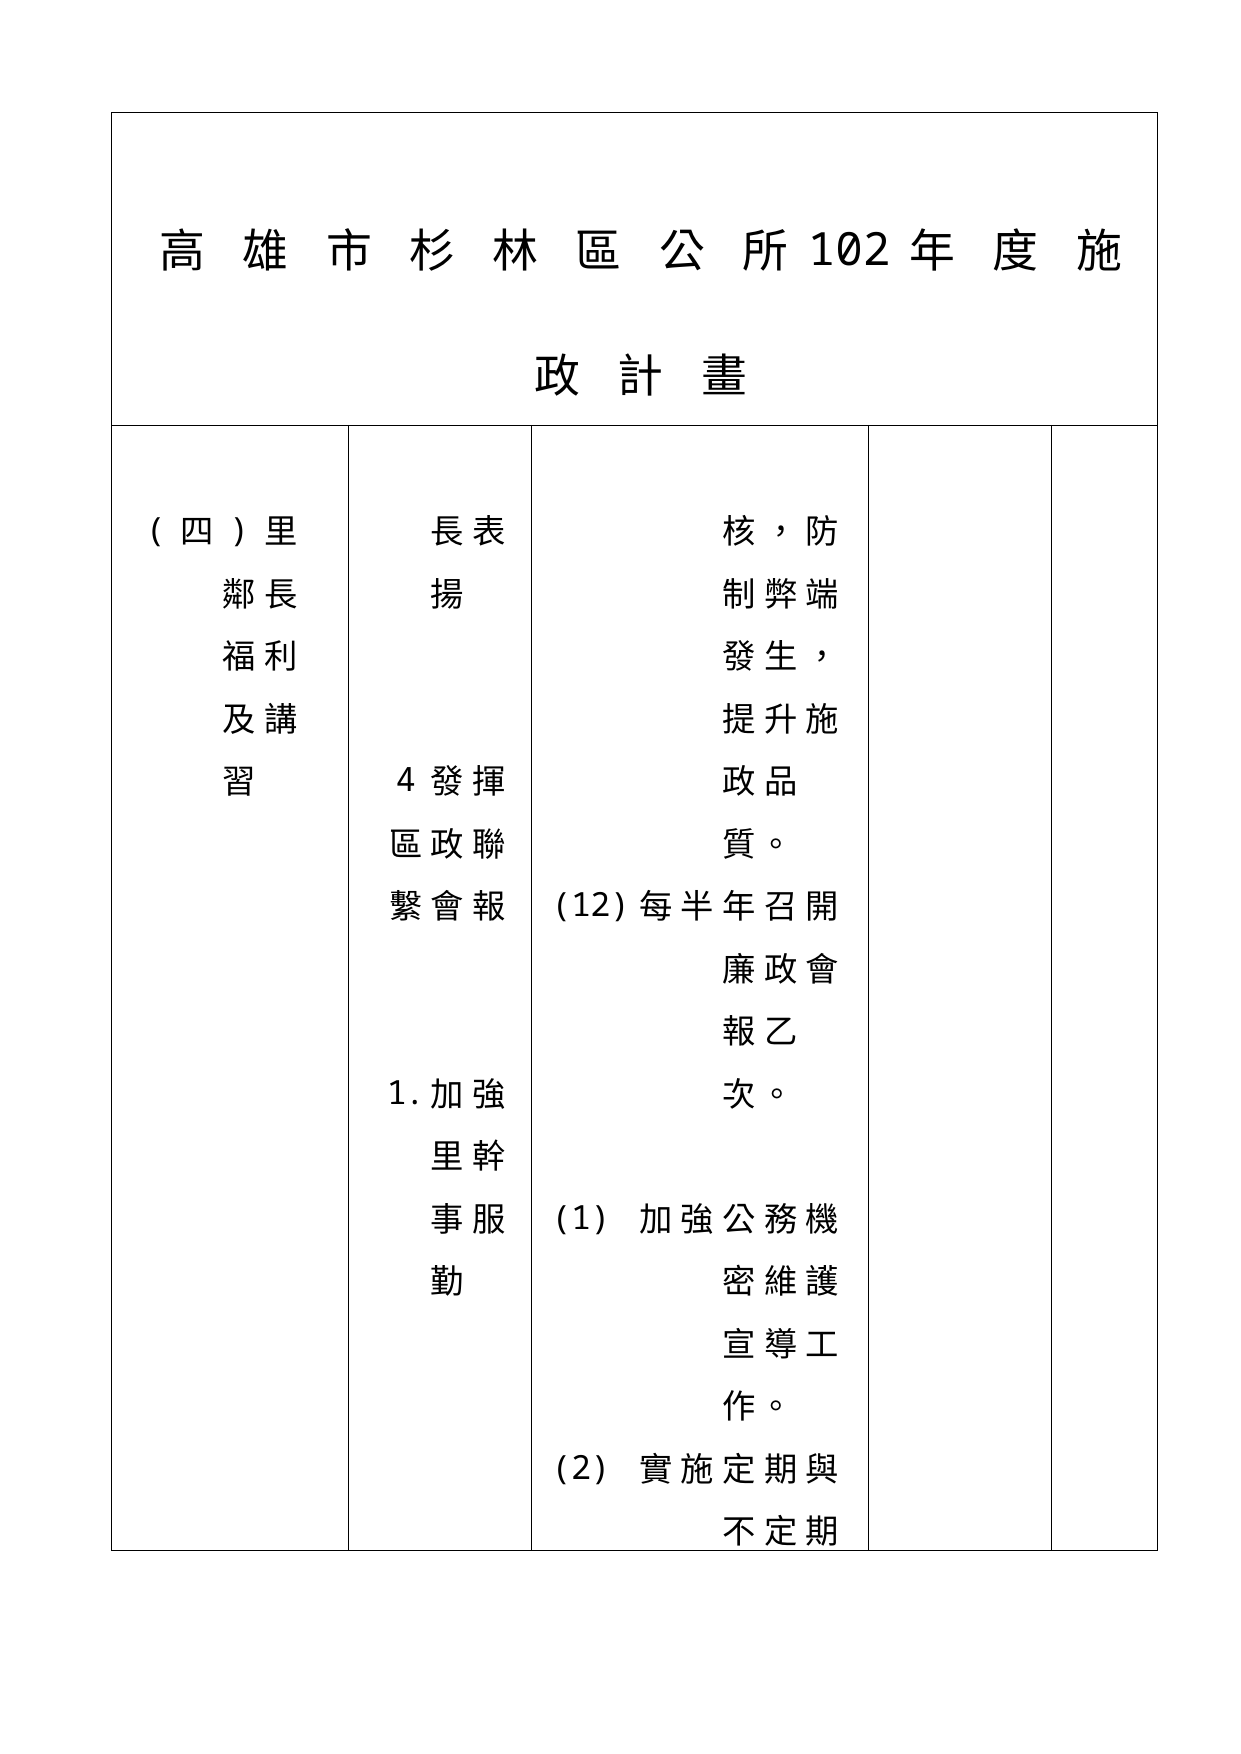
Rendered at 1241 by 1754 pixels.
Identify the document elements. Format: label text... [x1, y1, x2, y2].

table_cell 壹、一般行政 一、秘書室業務 (一)文書檔案管理 (二)庶務（財產、廳舍）管理 (三)財產管理 (四)出納管理 (五)研考業務 二、人事業務 人事管理 三、主計業務 (一)歲計 (二)會計 (三)統計 四、政風業務 區公所業務 民政業務 公職人員選舉 健全基層組織 里幹事服勤管理 (四)里鄰長福利及講習 (五)改善市容查(通)報 (六)改善民俗 (七)調解業務 (八)宗教業務 (九)祭祀公業申請案件之處理 (十)地政業務 (十一)國民教育 (十二)社會教育暨家庭教育 (十三)醫療防疫保健 (十五)民防組訓 (十六)動員應變業務 (十七)原住民生活輔導 （十八）客家業務 (十九)災害防救 (二十)古蹟及歷史建築清查提報 (二十一)役政業務 （二十二）法制業務 四、農業業務 （一）農地 管理 （二）農業推廣與糧食生產調查 （三）水土 保持 （四）林務 管理 （五）畜水產業務 （六）其他 伍、經建業務 (一)道路橋樑工程 (二)各項工程管理 (三)都市計畫 (四)水利業務 (五)建築管理 (六)辦理工廠校正暨營運調查 （七）稅務工作 (八)基層建設小型工程 陸、社會業務 (一)社會福利 (二)社區發展管理 (三)社會救助 （四）社會運動 [112, 426, 348, 1550]
table_header 高雄市杉林區公所102年度施政計畫 [112, 113, 1157, 425]
table_cell 長表揚 4發揮區政聯繫會報 1.加強里幹事服勤 [349, 426, 531, 1550]
table_cell [869, 426, 1051, 1550]
table_cell (1)蒐集輿論反映資料，專人慎重處理，以達行政效率。 (2)機密案件依照規定辦理，以確保文書作業安全。 切實依照「高雄市政府文書處理實施要點」及有關法令規定，辦理公文收發、繕校工作。 依照「印信條例」及有關法令規定管理與使用印信。 設置專人，依照「高雄市政府文書處理實施要點」及有關法令規定辦理，使文卷案案可稽，並加強作業效率，提昇管理與應用功能。 (1)財產增減、移動登帳報告登記。 (2)財產增減月報、半年報、報廢表之編擬年統計表並定期(不定期)盤點清查。 （3）「市有財產管理系統」線上作業。 充實辦公廳設備，維護公共安全及營造優質洽公環境品質。 汰換及增購資訊硬、軟體設備，提升本所網路品質及資通安全。 (1)財產撥入接收捐送及購置之處理。 (2)財產之購置及營造請購單證簽辦與核定。 (3)財產之採購依據政府採購法規定辦理。 (4)採購驗收完畢後，採購單位將財產增加單、發票及有關文件，送會計單位查核確認後為財產產籍之登記。 (1)房地產等不動產權登記。 (2)辦理一般產權責任簽證。 (3)房地產租借事項。 (4)一般財產租借事項。 (5)租借爭執處理。 (1)財產損毀及遺失之調查理賠事項。 (2)財產保護及修繕事項。 (3)擬定消防防護計畫書，依規定進行消防編組，定期進行消防演練，期能落實火災、地震等災害預防。消防設備及飲水設備安全檢測。 (4)財產稅費及防護保險之處理。 (1)財產之報損、報毀或撥出之核定。 (2)辦理動產變賣標售事項。 (3)財產各項報表編報。 (1)車輛購置、贈與、移撥及報廢。 (2)車輛登記檢驗領照納稅事宜。 (3)車輛之保險事項。 (4)車輛之調派。 (5)油料與材料、工具報銷。 (6)車輛耗油量月報表之編造。 (7)車輛肇事之處理。 (1)車輛檢修報告及經費報銷。 (2)未合保養及修理事項之處理。 （1）依工友管理規定。 （2）依高雄市政府事務勞力替代措施推動方案及相關規定辦理。 (1)單位及人員清潔檢查工作。 (2)辦公處所佈置及調整建議。 (3)配合清除髒亂有關推行衛生清潔檢查工作。 (4)辦公廳內外環境之美化。 (5)辦公廳搬遷、計劃、進度、合約簽訂。 將拍賣案予以公告並及時依限將處理情形函復法院。 (1)編製年度物品購置概算。 (2)成躉採購之物品核定。 (3)辦理有關事務物品之採購。 (4)事務機械器具之保管養護。 (5)運動器材之保管養護。 (1)物品驗收後之處理。 (2)非消耗性物品之借用登帳。 (1)報廢物品之處理。 (2)物品收支月報。 (3)物品收支登帳。 (1)依據政府採購法規定辦理招標公告。 (2)開標結果之簽報。 每半年填報半年報表，每年填寫年報表送財政局備查。 現金(支票)出納保管，經常與各課室密切維繫協調，依法執行，收支隨時登記，數字力求正確無誤確實。 (1)協助各課室提出研究發展計畫以助益區政革新。 (2)依照研究單位或個人所提研究計畫呈報市府敘獎。 (1)切實執行稽催工作，掌握公文處理流程。 (2)加強實施本所訂定之「人民陳請案件作業流程處理期限」，以提高時效。 (1)上級交辦及重要業務列入追蹤管理。 (2)有關業務之協調與連繫。 (1)研擬下年度施政計畫先期作業，函報民政局審核後報府審議。 (2)擬訂下年度施政計畫草案報府審查並轉送市議會核備。 (1)賡續本所辦理為民服務平時考核工作。 (2)繼續實施「表揚績優地方人士實施要點」鼓勵提倡熱心公益者。 (3)與人民有關業務做到單一窗口櫃台化，達到一貫作業要求。 (4)規劃辦理以電話及通訊處理申請案件及簡化各項申請書表及其流程，以達到便民目的。 (5)舉辦為民服務工作人員講習及分組研討以提高素質。 (6)提供民眾便捷的各種意見反映管道。 (7)撰擬每年度為民服務工作績效報告。 (1)配合市府資訊中心戶役政電腦連線，持續推動辦公室自動化，並加強培訓區政資訊人員備用。 (2)申請資訊設備，推動辦公室自動化。 (1)人民陳情案件 均依規定追蹤列管,期限內辦妥以達便民措施。 (2)接獲人民訴願案即予列管，詳查處理情形，以合情、合理、合法的原則，慎重妥善處理。 (1)依銓敘部頒「各機關職稱及官等職等員額配置準則」等規定檢討組織編制。 (2)推動策略性人力資源管理措施及落實顧客導向之人事服務，貫徹分層負責，權責劃分明確，公文流程縮短，發揮行政效能。 (1)依法組成本所甄審委員會、考績委員會以公開、公平、公正辦理陞遷審議。 (2)職務出缺，除由現職人員升補外，均申請分發考試及格人員，以貫徹考用合一政策，或依業務需要商調他機關現職人員。 (3)依法辦理本所公 務人員任免遷調及銓審作業。 (4)落實照顧弱勢族群工作權，依規定進用身心障礙人員。 (1) 綜覈名實、信賞必罰，建立平時考核動態資料，作為考績獎懲及任免遷調之依據。 (2)依相關法令公正、公平辦理另予考績、年終考績及專案考績。對平時工作積極、業績優異或品德操守良好，有具體事蹟之人員予以激勵表揚。 (3)依照「行政院及所屬各機關公務人員平時考核要點」等相關法令加強勤惰管理，強化公務紀律，加重單位主管督導責任。 (1)加強推動「公務人員終身學習推動方案」、「各機關鼓勵公務人員積極學習英語具體措施」及「型塑學習型政府行動方案」,「推動公務人員數位進修計畫」等方案，派員參加各項訓練，培養公務人員創新觀念，提昇服務品質。 (2)鼓勵員工在職進修，積極參與各項研習課程,提升本所公務人員人力素質。 (1)按中央有關規定覈實支給員工待遇、獎金、子女教育補助費、各項生活津貼及國民旅遊卡休假補助等其他給與維護員工權益。 (2)確依「公教人員保險法」辦理公、務人員公保事宜。 (3)確依行政院89年11月9日台89院人政給字第211130號函示「推動維護公務人員健康管理」編列預算補助40歲以上職員健康檢查費事宜。 (4)全民健康保險：依全民健康保險法及有關規定辦理公務人員及其眷屬全民健康保險。 (1)依規定辦理退休、撫卹、資遣案件，並購買獎牌、紀念品等贈送退休人員。 (2)主動宣導有關公務人員退休撫卹之相關權益事項。 (3)依規定實施退休人員照護事項。 (4)每年1月16日、7月16日定期發放月退休金、撫慰金；並依規定於春節、端午節及中秋節發放三節慰問金及68年以前早期退休人員年節照護金暨7月16日發放年撫卹金，充分照護退休、撫卹人員。 (5)按時於行政院人事行政總處ECPA之軍公教人員退休撫卹資料調查表正確填報資料。 (6)按時繳納當月退撫基金費用；推動退休公務人員參與志願服務。 (1)切實執行簽到退管理，對本所員工出勤，每月依規定實施不定期、不定時抽查維護辦公紀律。 (2)落實職務代理制度，建立職務代理人名冊，確實執行。 賡續建立或更新機關與個人資料，按時填送各項表報。 配合ecpa人事服務網路平台，賡續推動「人力資源管理資訊系統」（WebHR），並隨時異動更新，維持人事資料即時性與正確性。 加強實施員工參與及建議制度，以提升行政效率。利用集會等各種傳遞訊息方式，加強宣導性騷擾、性別歧視防治觀念及申訴管道，並積極拔擢績優女性同仁，並依限填報相關資料參加市府推動性別主流化木棉獎。 依高雄市地方總預算編製作業手冊及有關規定，就各業務單位工作所需，依規定範圍核實編製年度歲入、出預算。 預算完成法定發布或核定保留程序後，參照各業務單位年度工作進度，編製預算(保留)分配表陳報市府核定後付諸實施，並切實監督執行。 視實際業務需要，依照預算法與中央及及地方政府預算籌編原則，及直轄及縣(市)單位預算執行要點之規定，適時辦理追加（減）預算或動支市府第二預備金，並依高雄市政府動支災害準備金作業要點，及時辦理動支災害準備金作業。 (1)經費動支核簽應與預算編列用途相符;預算執行應與計畫進度相合，如有落後，促請業務單位注意檢討改進。 (2)採購計畫應依政府採購法及相關子法規定程序辦理。 (3)健全財務秩序，加強財務內控，除嚴格審核各項收支憑證外，不定期實施現金、票據與證券查核等。 (4)依據帳籍按月編製會計報告;上半年編製半年結算報告，按年編製單位決算。 (5)各項支付案件依法審核，除採購卡給付項目外，儘速隨到隨辦，完成支付手續，一般以不超過五天為限。 (1)辦理各類公務統計報表之審核與管理。 (2)配合及協調辦理各項統計調查工作。 (3)兼（協）辦統計調查人員之遴選與聯繫。 選定易滋弊端業務項目辦理業務稽核，先期發掘業務缺失並提出改進措施。 透過各種會辦案件或召開政風座談會及執行專案訪查，研提業務興革建議，提昇機關廉能形象。 聘請具法律素養之專家、學者，利用各種集會場所講解端正政風、防制貪瀆相關法令，增進員工法律常識。 檢討本所「無效率不便民」之行政規章，並透過廉政會報及主管會報適時修正，以提昇行政效率及消弭貪瀆成因。 主動發掘員工廉能事蹟，簽報首長公開表揚或獎勵，樹立公務員優良典範。 利用各種集會場所及透過媒體、網路宣導相關政風法令及鼓勵民眾勇於檢舉貪瀆不法。 辦理政風實況問卷調查，以瞭解本所政風實況，作為改善政風，策進預防貪瀆不法之參考。 受理公職人員財產申報，並於次年辦理實質審查作業，另受理民眾查閱申請。 依據「高雄市政府員工廉政倫理規範」妥處相關案件、並依規定登錄建檔。 主動配合業務單位活動加強辦理反貪、反詐騙及消費者保護等宣導作為。 彙集本所採購資訊，釐析異常案件，實施重點稽核，防制弊端發生，提升施政品質。 每半年召開廉政會報乙次。 加強公務機密維護宣導工作。 實施定期與不定期機密維護檢查，發現缺失立即簽請改進。 定期辦理公務文書資料密等變更註銷作業。 針對重要行政會議及採購底價等易滋洩密事項或有關國家安全、國家利益事項，協調策訂嚴密專案保密措施，杜絕洩密情事。 加強洩密資料蒐報及查處。 辦理專案資訊機密維護檢查，配合資安演練，機先消弭資安事件，有效確保機關資訊安全。 依照本所環境特性研修訂「預防危害或破壞事件實施計畫」乙種，並結合行政力量確實執行。 實施定期與不定期預防措施安全狀況檢查，發現缺失立即簽請改善。 依據本所門禁管理安全措施確實辦理並配合保全公司，加強巡邏查察，以確保機關安全。 春安、十月慶典或專案期間召開安全維護會報，以落實安全維護功能。 依據「市府處理民眾來府陳情案件聯繫作業注意事項」規定，協調主管單位妥處民眾集體陳情案件，加強重大偶突發或危安事故之預警資料蒐報，並於事件發生1小時內，通報上級機關。 蒐集違反國家安全法第2條之1情事及有關危害國家安全及影響國家利益之資料，提供調查機關處理。 加強查察員工品德生活違常、行政缺失等情事，審慎研析案情，以發掘貪瀆不法。 對易滋弊端之業務，如採購案件，積極發掘，查處貪瀆不法案件。 依據行政院頒「獎勵保護檢舉貪污瀆職辦法」，受理各類檢舉案件，並依法審慎處理。 依據公職人員選舉罷免法及高雄市選舉委員會所訂相關規定辦理。 依據高雄市選舉委員會訓儲相關規定辦理。 依照高雄市里區域調整暨鄰編組辦法規定，要求各里辦公處擬訂年度工作計畫報區公所審核，並注意其執行績效，適時加以考核。 召開里業務聯繫會報，報告業務狀況、檢討改進里行政工作之推行及彙集建議案作妥切之處理。 特優里鄰長就現任且 無不良事蹟者，依規定程序及名額提經區務會議通過後報請市政府頒獎表揚。 結合轄內各單位整體力量，推動地方建設，提高服務品質。 (1)依據高雄市政府民政局訂頒之「高雄市里幹事服勤要點」辦理。 (2)訪問目的為瞭解里民一般狀況，發現困難問題主動為其服務。 (3)適時整理戶長資料之異動，並將訪問結果登記在戶長資料卡。 (4)為強化里幹事之勤，由民政課長及督導考核小組分定期與不定期方式赴里督導，並填訪查表送區長核閱，區長並作重點督導。 舉行里幹事工作會報，由各課室主管，提示工作事項，著重工作檢討、疑難問題之解決，並作成紀錄送區長核閱。 擬訂鄰長講習計畫，以溝通作法，促進政令之推行。 (1)擬訂鄰長參訪各項建設活動計畫及參加注意事項。 (2)調查參加參訪各項建設活動人數。 (3)依照計畫分梯次執行。 里鄰長於任期內死亡者，發給1次喪葬補助暨遺族慰問金，其標準如下： (1)里長：2萬元。 (2)鄰長：1萬5仟元。 每位鄰長每人每月2,000元交通費。 每位里鄰長每人每月240元。 依據全民健康保險暨相關規定辦理。 (1)要求里幹事鼓勵並宣導轄內市民自動自發(反映)改善市容。 (2)依據「高雄市政府改善市容查(通)報實施要點」辦理，對改善市容案件儘速填寫查(通)報，逕送業務有關機關辦理，並轉報市府處理。 在轄區內如有發現廢棄車輛，要求各里幹事及時查報並函轉警察單位辦理。 (1)勸導農曆7月普渡及同一主神祭典在同一天舉行。 (2)宣導中元節配合集中焚化紙錢。 (3)執行祭典拜拜節約不赴宴、不宴客，公務員率先倡導力行。 (1)組織改善民俗勸導小組勸導民眾實踐節約。 (2)勸導市民參加集團「婚禮」力求節約，不舖張。 利用各種集會(里民大會及寺廟基層會議)時宣導。 (1)利用各種集會，廣予宣導調解功能。 (2)及時召開調解委員會議調解糾紛。 每月第二週週五服務區民 不定期清查、訪視轄區內未登記之寺廟、教會(堂)，積極輔導辦理登記。 (1)加強財務稽核。 (2)輔導健全組織。 (3)掌握動態，出席各項會議。 (4)加強溝通互動、協助解決各項疑難問題。 輔導節約祭典費用，興辦公益慈善活動，以彰顯宗教慈悲濟世、教化社會、造福人群之精神。 (1)輔導祭祀公業土地派下提出祭祀公業土地登記。 (2)核發祭祀公業派下員證明。 配合宣導公告土地現值相關事宜。 (1)依耕地三七五減租條例、高雄市耕地租約登記自治條例及相關法令規定辦理耕地租約變更、終止、註銷、更正登記等事項。 (2)依耕地三七五租約清理要點及相關法令規定清理耕地三七五租約，遇有租約資料與實情不符部分，則後續依有關規定辦理。 (3)對於訂有三七五租約者，隨時與地政事務所聯繫依異動情形（例如終止租約、徵收、重劃、重測、分割、合併）釐正租約登記簿冊。 (1)依耕地三七五減租條例、高雄市政府及各區公所耕地租佃委員會組織規程、高雄市各級耕地租佃委員會調解調處須知等關法令規定辦理耕地租佃爭議調解。 (2)審查租佃爭議調解申請案之資格與附繳證件，並於調解前先實地勘查土地使用現況。 (3)調解會議決議內容應具體明確，會議紀錄（含筆錄）應報市府備查。 (4)經調解成立案件函報市府耕地租佃委員會發給證明書，調解不成立案件移請市府耕地租佃委員會調處。 (5)如遇天災時，召開耕地租佃委員會，勘查歉收情形，並議定減租辦理，陳報市府。 召開租佃委員會辦理。 配合非都市土地使用管制規則第5條規定，查報違反非都市土地使用管制。 (1)召開「強迫入學委員會」，執行強迫入學條例施行細則有關規定事項，並隨時追蹤中輟通報學生，執行強迫入學規定。 (2)適時調查區內學齡兒童，確實審核戶籍資料，並依學區劃分填送入學通知單。 (3)配合各校輔導休學或自動離校之學生，繼續完成9年國民教育。 (1)加強配合推行莊敬自強端正禮俗宣導。 (2)適時配合舉辦各種社教活動。 (3)洽請社團寺廟舉辦有意義的文教活動。 (4)加強宣導守法觀念，鼓勵社區自主精神意識，以塑造優質環境，培養居民認同感。 （5）辦禮春秋季藝文活動及國語文競賽。 (1)協助醫療衛生單位推行醫療保健及公共衛生工作。 (2)鼓勵市民按時接受各項疫苗接種。 (3)利用行政系統、里民大會協助推行食品安全等各項衛生教育工作。 (1)每月定期召開登革熱區級防疫指揮中心會議，建立跨單位合作機制。 (2)輔導各里成立從事有關環境整頓或環境改造相關工作之志工隊。 (3)規劃辦理里鄰長登革熱研習會及社區民眾登革熱衛教宣導。 (4)請各轄區里幹事查報轄區內破損空屋函報各權管單位。 (5)病媒蚊調查布氏指數三級以上里段，於3-7日內動員清除孳生源工作（落實三級大掃除、四級大掃蕩）。 (6)根本處理轄區內積水地下室、破損空屋、髒亂空地、廢輪胎廠、回收場、陽性水溝、大型隱藏性孳生源。 (7)落實大雨後48小時七大列管點複查及登革熱防治工作。 (1)於流感大流行時，執行轄區臨時集中收治隔離場所防治措施。 (2)利用各種集會宣導流感防治措施。 (3)辦理流感種子教師與防疫志工之組隊培訓。 (4)協助宣導市民接種流感疫苗。 (1)公所於里民活動或鄰里長集會，協助宣導結核病防治及七分篩檢表。 (2)協助經濟弱勢X光巡檢活動。 (1)於里民大會宣導愛滋病防治。 (2)鼓勵市民利用轄區衛生所資源，接受愛滋病毒篩檢。 協助推動社區健康營造 (1)協助發掘及通報社區有長期照顧需求個案。 (2)結合社區資源宣導長期照顧服務。 (1)強化轄區內里長、里幹事推動「老人免費裝假牙」人員在職教育訓練，內容包括假牙申請方式、補助年齡及對象、假牙補助類別及補助經費。 (2)結合社區資源宣導「老人免費裝假牙」之老人社會福利政策。 (1)配合衛生單位針對所轄里長、里幹事辦理自殺防治守門人訓練，落實守門人功能，訓練成果累計達轄區里數80%以上。 (2)利用行政系統、里民大會協助推動安心專線：「0800788995」。 落實社區內自殺高風險個案的發掘、關懷、轉介及通報。 協助宣導24小時不打烊免付費戒毒成功專線「0800-770-885 請請你、幫幫我」。 (1)協助本市衛生所辦理癌症防治篩檢工作。 (2)於各區公所跑馬燈或LED電子看板播放檳榔子本身就是致癌物，即使不加紅灰、白灰、荖花、荖葉等添加物，嚼它就是會致癌」及「政府提供免費子宮頸癌、乳癌、大腸癌、口腔癌四項癌症篩檢，符合篩檢資格民眾請洽各區衛生所。 宣導民眾預防食品中毒5原則：要洗手、要清潔、要生熟食分開、要澈底加熱、要低溫保存。 宣導民眾均衡攝取各類新鮮食物，減少因攝取大量單一食物而提高特定汙染物質之風險。 召開推行會報及檢討會。 加強各社區、機關學校環境清潔綠美化。 （1）加強社區共共衛生設施及家戶衛生教育。 （2）資源回收及垃圾減量。 （3）廚餘回收再利用。 (1)依據內政部國防部函頒「民防團隊編訓服勤實施規定」辦理。 (2)本區民防團、分團經常檢討。 依上級規定辦理。 遵照上級所頒演習計畫及規定辦理。 設立「空襲災害收容救濟站及分站」。 調查戰時可動員人力、物力，隨時掌握動員及徵購徵用。 （1）運用民間及學校力量協助維持交通安全。 （2）人口密集處逐年增設消防栓，以加強防火設施。 (1)依據市府年度動員分類執行計畫策訂本區動員執行計畫。 (2)辦理動員之協調、訓練與演習工作。 (1)配合辦理原住民微型經濟活動貸款、專門人才獎勵、購屋補助、整修建住宅補助及綜合發展基金貸款、國宅配售、法律服務、協助解決生活上所遭遇之困境，使其獲得實質之照顧。 (2)積極鼓勵原住民青年參加職業訓練，習得一技之長，提升生活水準。 (3)宣導原住民登記族別，提升族別註記率。 (4)輔導原住民加入全民健康保險、國民年金，保障醫療權益。 (5)輔導原住民繳納國民年金。 （1）辦理慶祝全國客家日活動。 （2）辦理客庄民俗節慶、客家產業等特色活動。 （3）營造客庄聚落環境風貌。 （4）成立客語推行委員會，協助轄區推動客語教學及客家文化活動。 (1)依轄區特性舉行防火防災(防颱、防震)宣導。 (2)印製相關防火宣導資料、標語實施里鄰宣導。 (3)利用里民大會及鄰長會議宣導居家防火、用電安全等防災宣導。 (4)輔導市民自行購置維護滅火器等消防器材及裝設照明及監視錄影設備。 (1)依據「高雄市地區災害防救計畫」及災害防救法相關規定辦理。 (2)配合「市級災害應變中心」之成立，於內部成立「緊急應變小組」，執行「災害應變中心」交付之各項災害防救任務。 (3)執行災情查報任務，並將災情彙整定時回報「災害應變中心」。 (4)整合災害防救相關業務，並由專人辦理。 依據文化資產保存法相關規定辦理。 填報調查表，並檢附相關照片、地籍圖及歷史、文化、藝術、建築等價值內涵後，加蓋填報機關印信提報本市文化局辦理。 (1)依據國民兵戶籍遷出(入)，而依規定辦理本區國民兵役除(列)管理。 (2)協助市政府調集役政人員，辦理役政人員在職訓練。 (3)辦理國民兵年度總清查 (4)依據規定辦理本區內兵要地誌調查。 (5)辦理本區列管之已訓及代訓國民兵分證明書發放。 (1)辦理役男身家調查及因戶籍遷出(入)之役男除、列額異動管理。 (2)辦理役男徵兵調查及預官體檢等事宜。 (3)辦理役男軍種、兵科 、籤號抽籤事宜，以確定其所徵集之軍種及順序。 (4)辦辦理常備兵、預官、補充兵、及替代役徵集入營事宜。 (5)辦理役男申請復檢、年度難以判定體位複檢補檢等事宜。 (6)辦理在學學生因故 休、退學之因案緩徵人員處理等事宜 (7)為役男條件符合者，依規定辦理延期入營事宜。 (8)依規定辦理妨害兵役案件及行方不明役男查察，並會請戶政所、警察局、境管局等單位，協助查案。 (9)將本區就讀軍、警校 之學生列名管理及註記，若因故未就讀，則納入徵處。 (10)辦理役種區劃、提前退伍申請及禁、免役案件處理。 (11)受理役男替代役申請及出國請申請各項業務。 (1)辦理在營軍人及替代役在役徵屬生活扶助各項業務。 (2)辦理在營軍人貧困徵屬各項生育及喪葬補助事宜。 (3)協助推行役政有功人員表揚。 (4)配合上級兵役宣導及留守業務處理。 (5)辦理在營軍人貧困徵屬免費就醫申請及全民健保補助傷亡慰問及善後處理。 (1)辦理後備軍人異動管理、緩召業務。 (2)歸鄉報到、輔導就業、在職訓練等工作。 (3)協助高雄市後備司令部辦理後備軍人教育及點閱召集。 (4)受理後備軍人退伍令遺失或破損補換發、轉免役等各項申請事宜。 (1)依照替代備役難管理規定，受理替代役人員報到列管並嚴密辦理異動連繫掌握替代役備役動態，於15日內通報有管單位辦理。 (2)依照替代役備役男管理規定，辦理替代役備役役男回役、免予回役陳報核定。 (3)依照管理作業規定每月清查歸鄉報到成果製表呈報市府並配合市府全面清查替代役管理資料。 (1)系統維護管理 (2)系統財產之管理 (1)加強宣導國家賠償法相關條文。 (2)如有發生國家賠償事件依國家賠償法相關規定辦理國家賠償。 研究不適合實際之有關法規建議修訂或廢除。 依據非都市土地容許使用農業用地作農業設施容許使用審查辦法辦理。 受理區民申請，檢證勘查，並依據「農業用地作農業使用證明認定」審查，符合後由本所核發證明書。 （1）維護農民福祉及生態環境，遵照上級政府訂頒計畫辦理確保糧食供需平衡。每年分為一期作及二期作下里受理、勘查與編造清冊。 （2）稻田多元利用-種植景觀綠肥，美化市容。 打造高產值有機養生精緻農業。 （1）依規定設置農情田間調查員分區、分段調查，彙整查報資料力求準確以供上級分析。 (2)每月份執行各花卉、雜糧及蔬菜等作物產量預測。 (1)天然災害發生期間，由本所查報災情，並立即速報給上級以作即時之應變。 (2)如經農委會公告本市達到農業天然災害現金救助區，則本所成立工作小組啟動現金救助工作，受理申報、現場勘認與編造清冊等業務。 加強輔導農民農藥使用安全，對農作物病蟲害有效防治及農藥殘留。另配合上級政府辦理滅鼠工作，以防鼠害。 提高農地利用價值輔導農民以科技方法協助農業生產俾增進農業生產力，提高農民所得。 (1)山坡地違規使用查報取締管理。 (2)山坡地保育利用宣導。 (3)衛星影像變異點查報。 於每年5至9月實施檢測工作，並依下列辦法受理申請： (1)平地造林依照行政院農業委員會訂定「平地造林直接給付及種苗配撥實施要點」，確實執行。 (2)山坡地造林依照行政院農業委員會與行政院原住民族委員會訂定「獎勵輔導造林辦法」辦理。 （1）依規定每月調查區內魚塭放養量及收穫量作為產銷輔導資料。 （2）陸上魚塭養殖漁業登記證之申請業務。 配合市府訂定計畫辦理調查作業。 (1)依據「查編與農業經營不可分離土地作業要點」辦理。 (2)受理申請期間為每年五月一日至五月三十一日；實地會勘時間為每年五月一日起至六月三十日止；並於每年七月三十一日前造冊。 依據「農耕用機器設備及農地搬運車使用免徵營業稅燃料用油作業須知」及「農業機械使用證申請及發證須知」辦理執行。 從葫蘆種植、雕刻、運用行銷、開發市場及創造商機。 依公共工程作業要點辦理抽驗,並加強督導監造單位監工,以提升工程品質。 確實依政府採購法實施細則等相關規定辦理。 協助執行颱風災害復建工程。 執行道路、橋樑等工程監督、驗收等。 辦理各植樹綠化道路之養護工程。 核發都市土地使用分區證明書。 (1)建請市政府清疏區內各區域排水圳,促使排水暢通。 (2)建請市政府整治或清疏區內野溪,改善淤積問題以利排水。 (3)中小排水（一般排水）管理、新建、修建及計畫提報。 (1）雨水下水道管理、新建、修建及計畫提報。 (2）高雄市政府委託辦理事項 (3)道路側溝新建、修建及計畫提報。 (4)災修工程案件提報。 辦理高屏溪水質水量保護區水源保育與回饋計畫事項 (1)協助核發無自用農舍證明書。 (2)違章建築查報,請高雄市政府依法拆除違建物。 配合市府辦理「工廠校正暨營運調查」工作。 （1）配合財稅相關單位辦理各項稅務宣導。 （2）財產稅（房屋稅、地價稅）補單事宜。 依據新制定高雄市市區道路管理自治條例執行6公尺以下道路路面之改善及養護。 (1)辦理中低收入老人生活津貼。 (2)獨居老人送餐服務。 (3)辦理中低老人暨身心障礙者特別照顧津貼。 (4)辦理重陽節敬老禮金發放。 (5)老人活動中心管理。 (6)受理優惠記名卡的申請。 （7）辦理設籍本市1年且年滿65歲以上老人參加全民健保自付額補助及核退事宜。 (1)辦理身心障礙手冊製作相關業務。 (2)身心障礙者健康保險保險費補助。 (3)辦理各項身心障礙者生活補助、生活輔助器具費用及日間照顧及住宿式照顧費用補助。 (4)輔導身心障礙者減免汽車牌照稅及申報綜合所得稅,享有身心障礙者特別扣除額。 (5)身心障礙者就業服務、職業訓練宣導。 (6)辦理重度以上身心障礙者福利津貼。 (7)辦理中低老人暨身心障礙者特別照顧津貼。 (8)辦理身心障礙者優惠記名卡的申請。 (1)辦理單親家庭子女生活教育補助申請，經調查、核定後，列冊補助。 (2)受理特殊境遇家庭緊急生活扶助與子女生活津貼、托育津貼及教育補助證明等之申請審核及核定。 (3)辦理弱勢家庭兒童及少年緊急生活扶助。 （4）辦理父母未就業育兒津貼。 (5)受理特殊境遇家庭身分證明之申請審核。 (6)受理設籍前外籍配偶遭逢特殊境遇之家庭扶助之申請審核及核定。 (7)辦理弱勢兒童及少年生活扶助之申請審核及核定。 (8)受理弱勢兒童及少年醫療補助之申請與初審，送社會局複審、核定。 (1)輔導社區會務財務功能健全。輔導社區生產建設基金之運用與管理並定期（一年）查核存款情形。 (2)推展社區各種活動。 (3)督導社區確實辦理成果維護。 (4)輔導符合社區發展條件之地區成立社區發展協會。 (5)輔導社區發展協會推行社區福利服務。 (6)協助社區建立地方文化特色。 （1）結合社區資源宣導長期照顧服務。 （2）協助發掘及通報社區有長期照顧需求個案至本市長期照顧管理中心。 (1)辦理低收入戶、中低收入戶暨各項社會福利事項申請。 (2)積極輔導低收入戶就業自立。 (3)結合民間慈善資源辦理寒冬送暖，加強對低收入戶及中低收入戶家庭之照顧。 (1)辦理經濟弱勢傷病醫療、看護費用補助。 (2)辦理低收入戶及中低收入戶第五類福保身分納保業務。 (1)辦理生活陷困之中低收入戶及低收入戶及經濟弱勢民眾急難救助申請，並評估層轉內政部申請救助。 (2)協助街友查報並通報轉介收容安置。 (1)依災害救助相關規定核發救濟金。 (2)建立救災物資及儲備作業機制，暢通災害期間救災物資調動管道。 (3)整備充實災害收容救濟站，辦理災害期間災民收容安置作業 配合上級政策落實全民健保工作。 加強宣導國民年金保費減免事宜 宣導就業資訊及推介就業。 （1）訂定各項慶典活動計畫。 （2）召集籌備會研討活動內容，熱烈慶祝各項慶典節日。 （3）表揚模範父親及母親活動。 [532, 426, 868, 1550]
table_cell [1052, 426, 1157, 1550]
